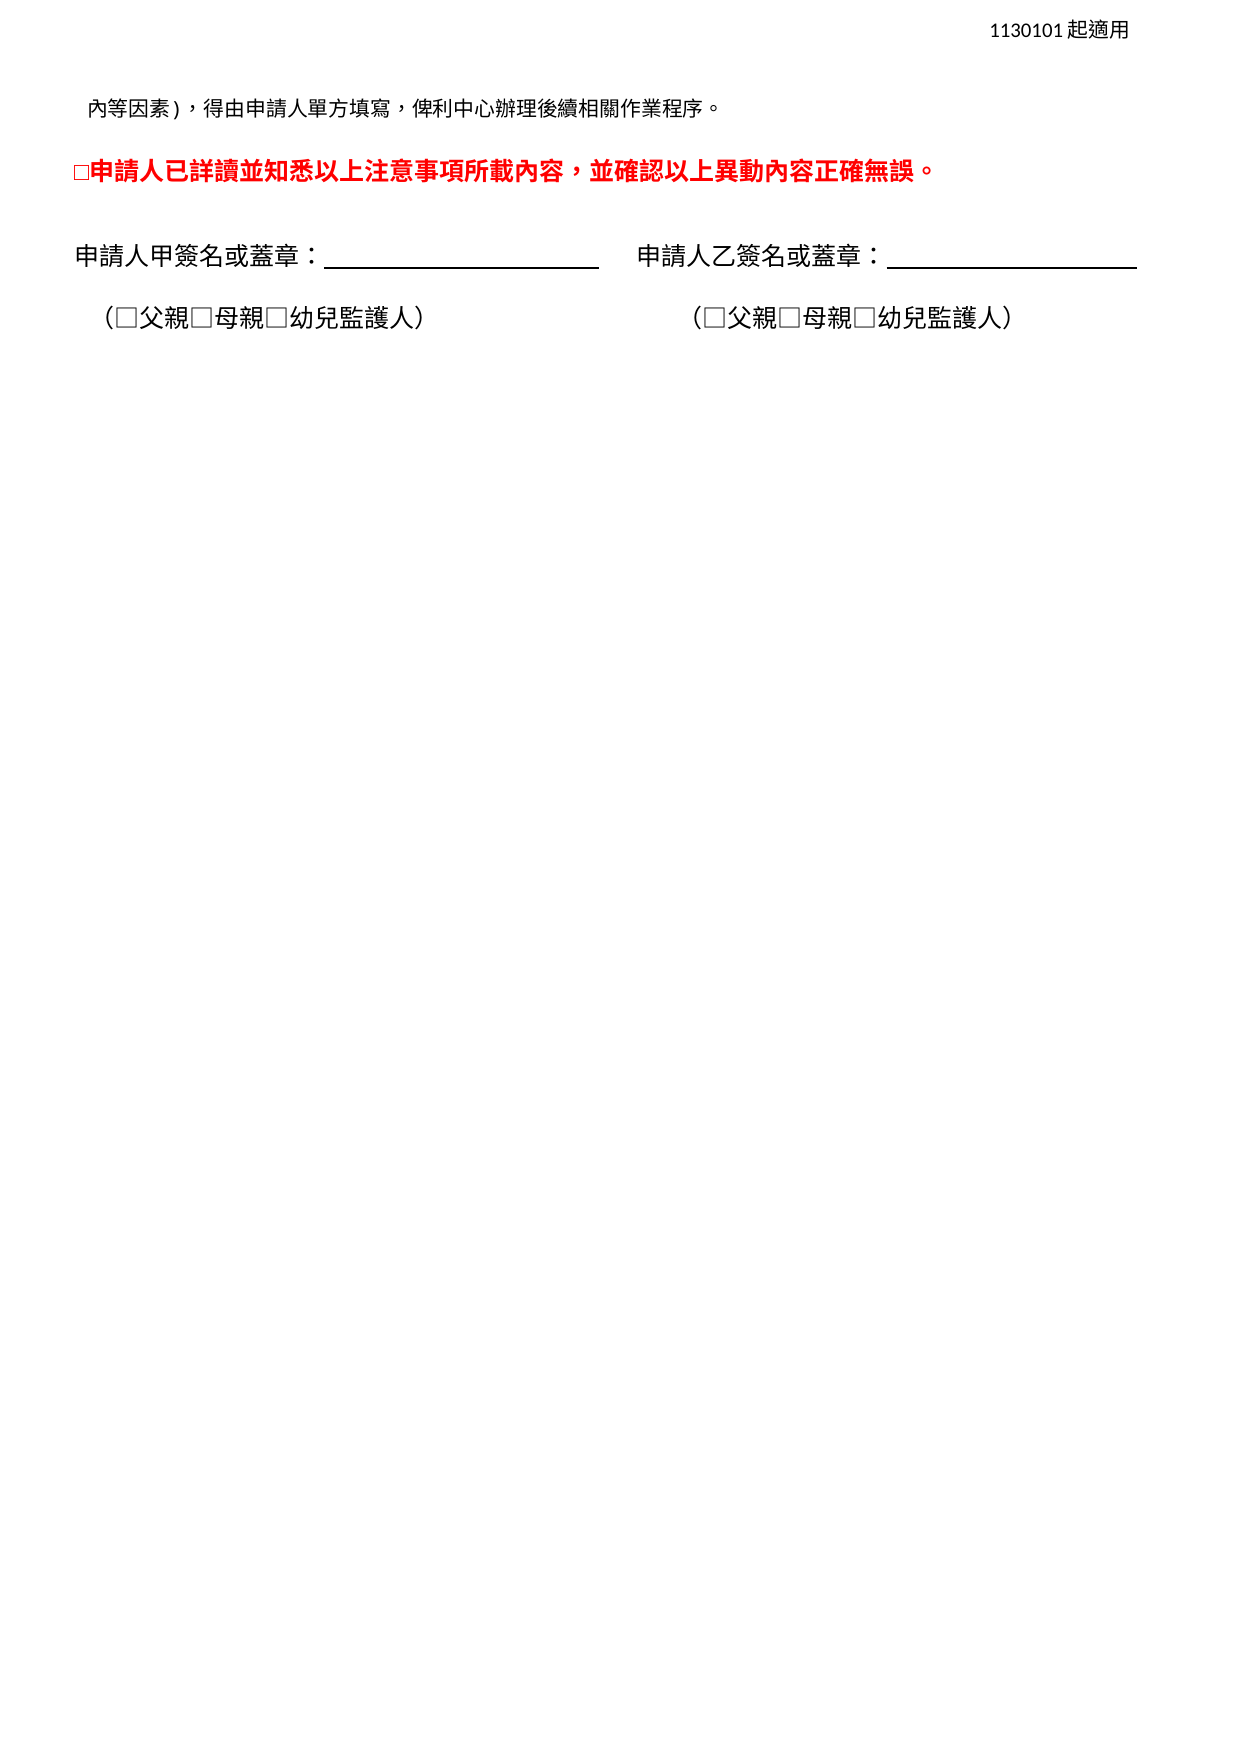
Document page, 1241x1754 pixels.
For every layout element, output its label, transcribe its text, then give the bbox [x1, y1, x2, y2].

text （□父親□母親□幼兒監護人） （□父親□母親□幼兒監護人） [44, 275, 1137, 338]
text 內等因素)，得由申請人單方填寫，俾利中心辦理後續相關作業程序。 [69, 65, 1181, 128]
text 申請人甲簽名或蓋章： 申請人乙簽名或蓋章： [74, 213, 1137, 275]
text □申請人已詳讀並知悉以上注意事項所載內容，並確認以上異動內容正確無誤。 [59, 128, 1137, 190]
